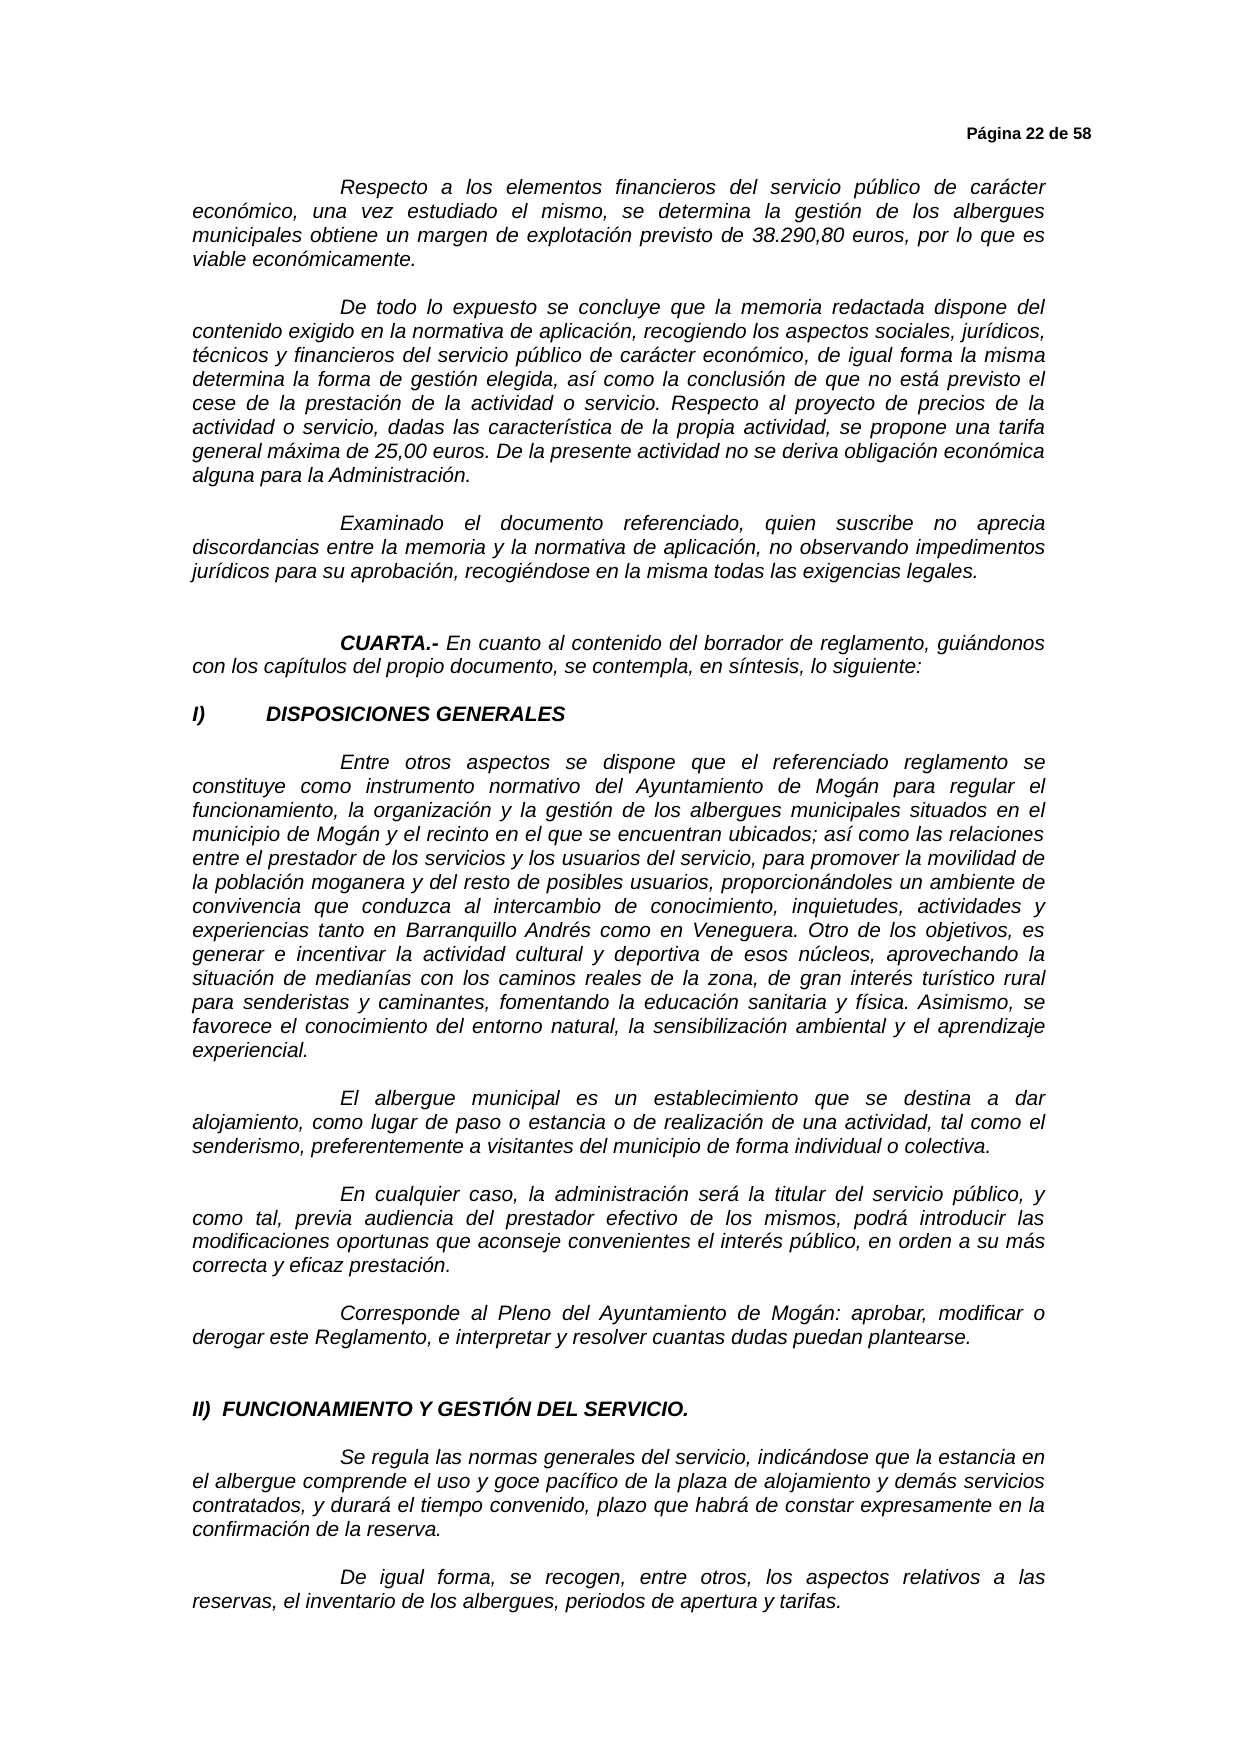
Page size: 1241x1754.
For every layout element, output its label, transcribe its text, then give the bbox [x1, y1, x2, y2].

text Se regula las normas generales del servicio, indicándose que la estancia en el albergue comprende el uso y goce pacífico de la plaza de alojamiento y demás servicios contratados, y durará el tiempo convenido, plazo que habrá de constar expresamente en la confirmación de la reserva. [192, 1445, 1048, 1541]
list DISPOSICIONES GENERALES [192, 702, 1048, 726]
text De todo lo expuesto se concluye que la memoria redactada dispone del contenido exigido en la normativa de aplicación, recogiendo los aspectos sociales, jurídicos, técnicos y financieros del servicio público de carácter económico, de igual forma la misma determina la forma de gestión elegida, así como la conclusión de que no está previsto el cese de la prestación de la actividad o servicio. Respecto al proyecto de precios de la actividad o servicio, dadas las característica de la propia actividad, se propone una tarifa general máxima de 25,00 euros. De la presente actividad no se deriva obligación económica alguna para la Administración. [192, 295, 1048, 487]
text Corresponde al Pleno del Ayuntamiento de Mogán: aprobar, modificar o derogar este Reglamento, e interpretar y resolver cuantas dudas puedan plantearse. [192, 1301, 1048, 1349]
text El albergue municipal es un establecimiento que se destina a dar alojamiento, como lugar de paso o estancia o de realización de una actividad, tal como el senderismo, preferentemente a visitantes del municipio de forma individual o colectiva. [192, 1086, 1048, 1157]
text Respecto a los elementos financieros del servicio público de carácter económico, una vez estudiado el mismo, se determina la gestión de los albergues municipales obtiene un margen de explotación previsto de 38.290,80 euros, por lo que es viable económicamente. [192, 175, 1048, 271]
text En cualquier caso, la administración será la titular del servicio público, y como tal, previa audiencia del prestador efectivo de los mismos, podrá introducir las modificaciones oportunas que aconseje convenientes el interés público, en orden a su más correcta y eficaz prestación. [192, 1181, 1048, 1277]
text II) FUNCIONAMIENTO Y GESTIÓN DEL SERVICIO. [192, 1397, 1048, 1421]
text Examinado el documento referenciado, quien suscribe no aprecia discordancias entre la memoria y la normativa de aplicación, no observando impedimentos jurídicos para su aprobación, recogiéndose en la misma todas las exigencias legales. [192, 511, 1048, 582]
text CUARTA.- En cuanto al contenido del borrador de reglamento, guiándonos con los capítulos del propio documento, se contempla, en síntesis, lo siguiente: [192, 630, 1048, 678]
text Entre otros aspectos se dispone que el referenciado reglamento se constituye como instrumento normativo del Ayuntamiento de Mogán para regular el funcionamiento, la organización y la gestión de los albergues municipales situados en el municipio de Mogán y el recinto en el que se encuentran ubicados; así como las relaciones entre el prestador de los servicios y los usuarios del servicio, para promover la movilidad de la población moganera y del resto de posibles usuarios, proporcionándoles un ambiente de convivencia que conduzca al intercambio de conocimiento, inquietudes, actividades y experiencias tanto en Barranquillo Andrés como en Veneguera. Otro de los objetivos, es generar e incentivar la actividad cultural y deportiva de esos núcleos, aprovechando la situación de medianías con los caminos reales de la zona, de gran interés turístico rural para senderistas y caminantes, fomentando la educación sanitaria y física. Asimismo, se favorece el conocimiento del entorno natural, la sensibilización ambiental y el aprendizaje experiencial. [192, 750, 1048, 1062]
text De igual forma, se recogen, entre otros, los aspectos relativos a las reservas, el inventario de los albergues, periodos de apertura y tarifas. [192, 1565, 1048, 1613]
